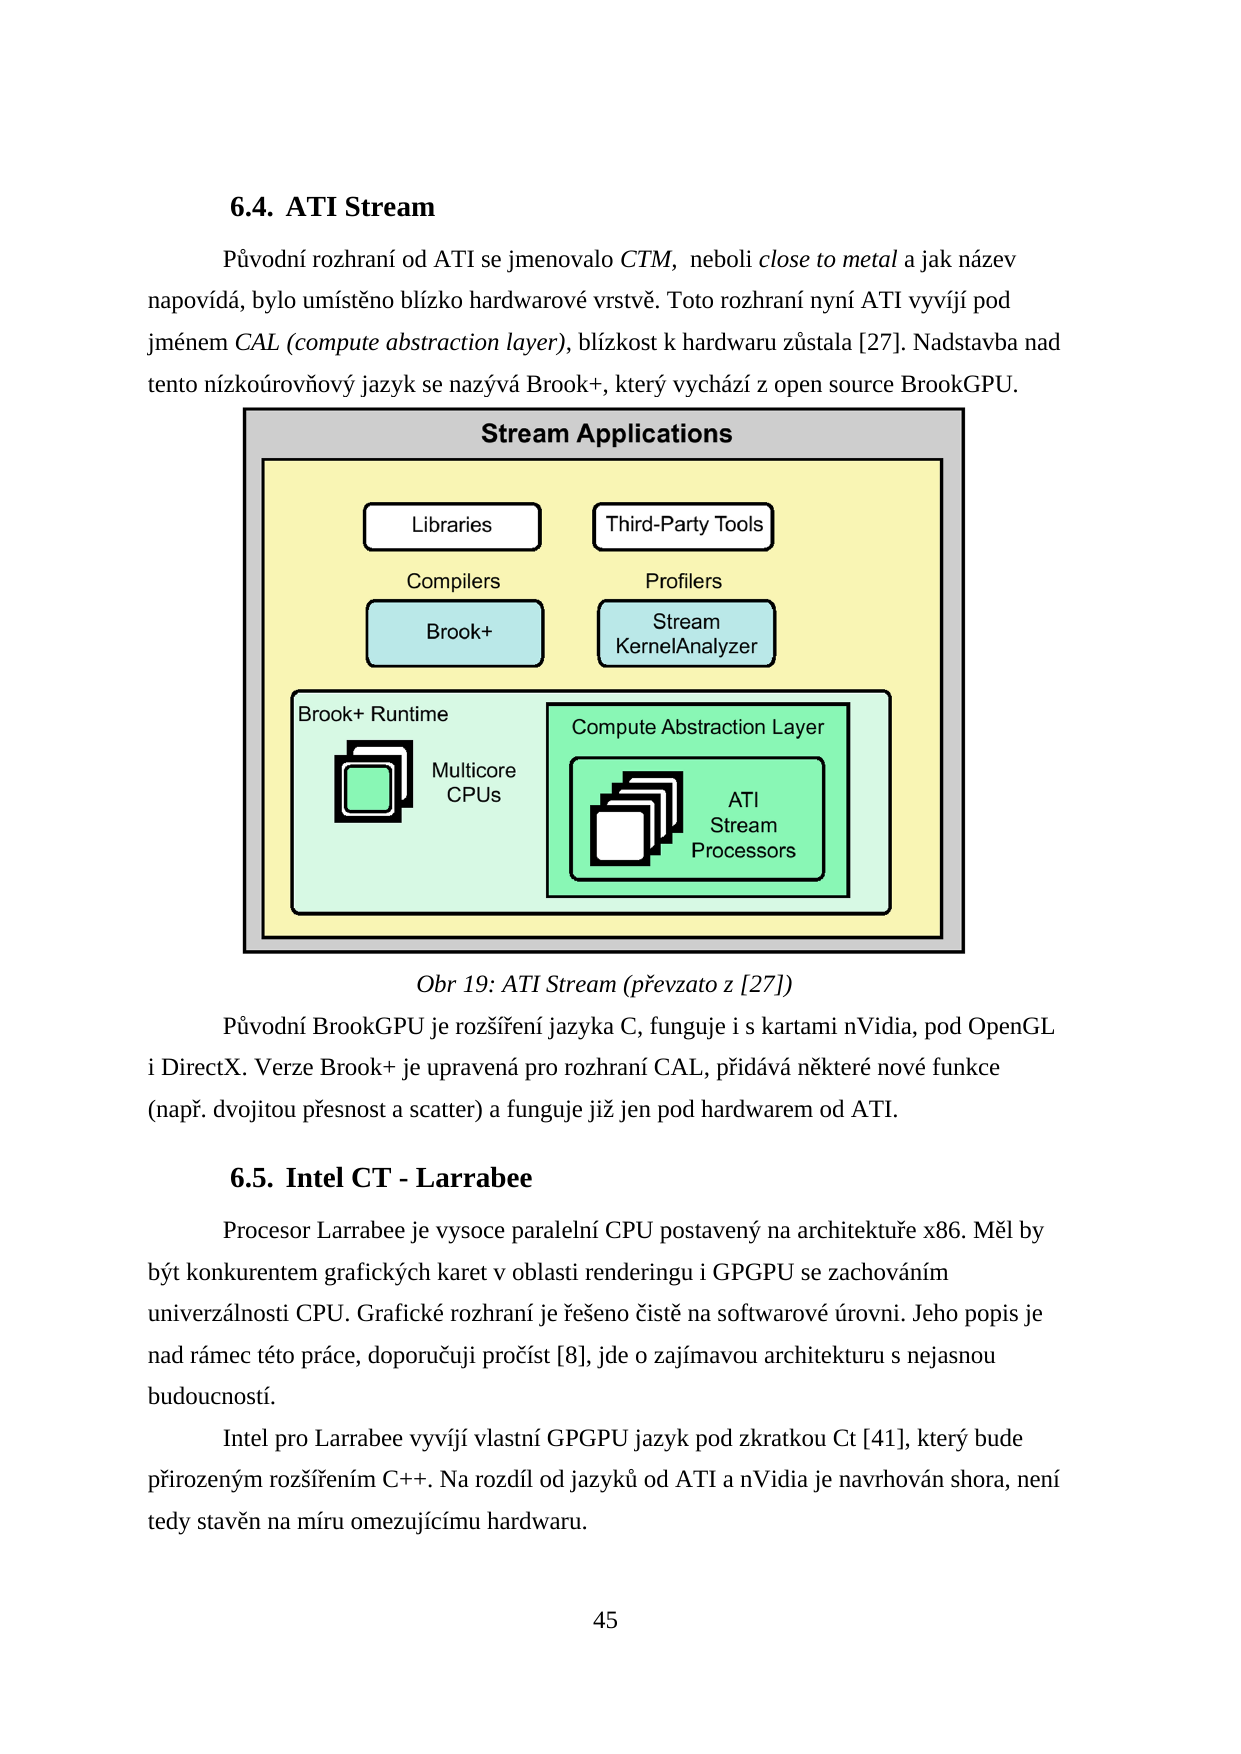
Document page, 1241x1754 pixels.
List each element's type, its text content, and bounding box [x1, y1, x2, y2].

subtitle ATI Stream [223, 190, 1063, 223]
subtitle Intel CT - Larrabee [223, 1161, 1063, 1194]
text Původní BrookGPU je rozšíření jazyka C, funguje i s kartami nVidia, pod OpenGL i DirectX. Verze Brook+ je upravená pro rozhraní CAL, přidává některé nové funkce (např. dvojitou přesnost a scatter) a funguje již jen pod hardwarem od ATI. [148, 411, 1063, 1123]
text Procesor Larrabee je vysoce paralelní CPU postavený na architektuře x86. Měl by být konkurentem grafických karet v oblasti renderingu i GPGPU se zachováním univerzálnosti CPU. Grafické rozhraní je řešeno čistě na softwarové úrovni. Jeho popis je nad rámec této práce, doporučuji pročíst [8], jde o zajímavou architekturu s nejasnou budoucností. [148, 1216, 1063, 1410]
picture [239, 397, 972, 957]
text Intel pro Larrabee vyvíjí vlastní GPGPU jazyk pod zkratkou Ct [41], který bude přirozeným rozšířením C++. Na rozdíl od jazyků od ATI a nVidia je navrhován shora, není tedy stavěn na míru omezujícímu hardwaru. [148, 1424, 1063, 1535]
text Obr 19: ATI Stream (převzato z [27]) [239, 957, 972, 998]
text Původní rozhraní od ATI se jmenovalo CTM, neboli close to metal a jak název napovídá, bylo umístěno blízko hardwarové vrstvě. Toto rozhraní nyní ATI vyvíjí pod jménem CAL (compute abstraction layer), blízkost k hardwaru zůstala [27]. Nadstavba nad tento nízkoúrovňový jazyk se nazývá Brook+, který vychází z open source BrookGPU. [148, 245, 1063, 397]
